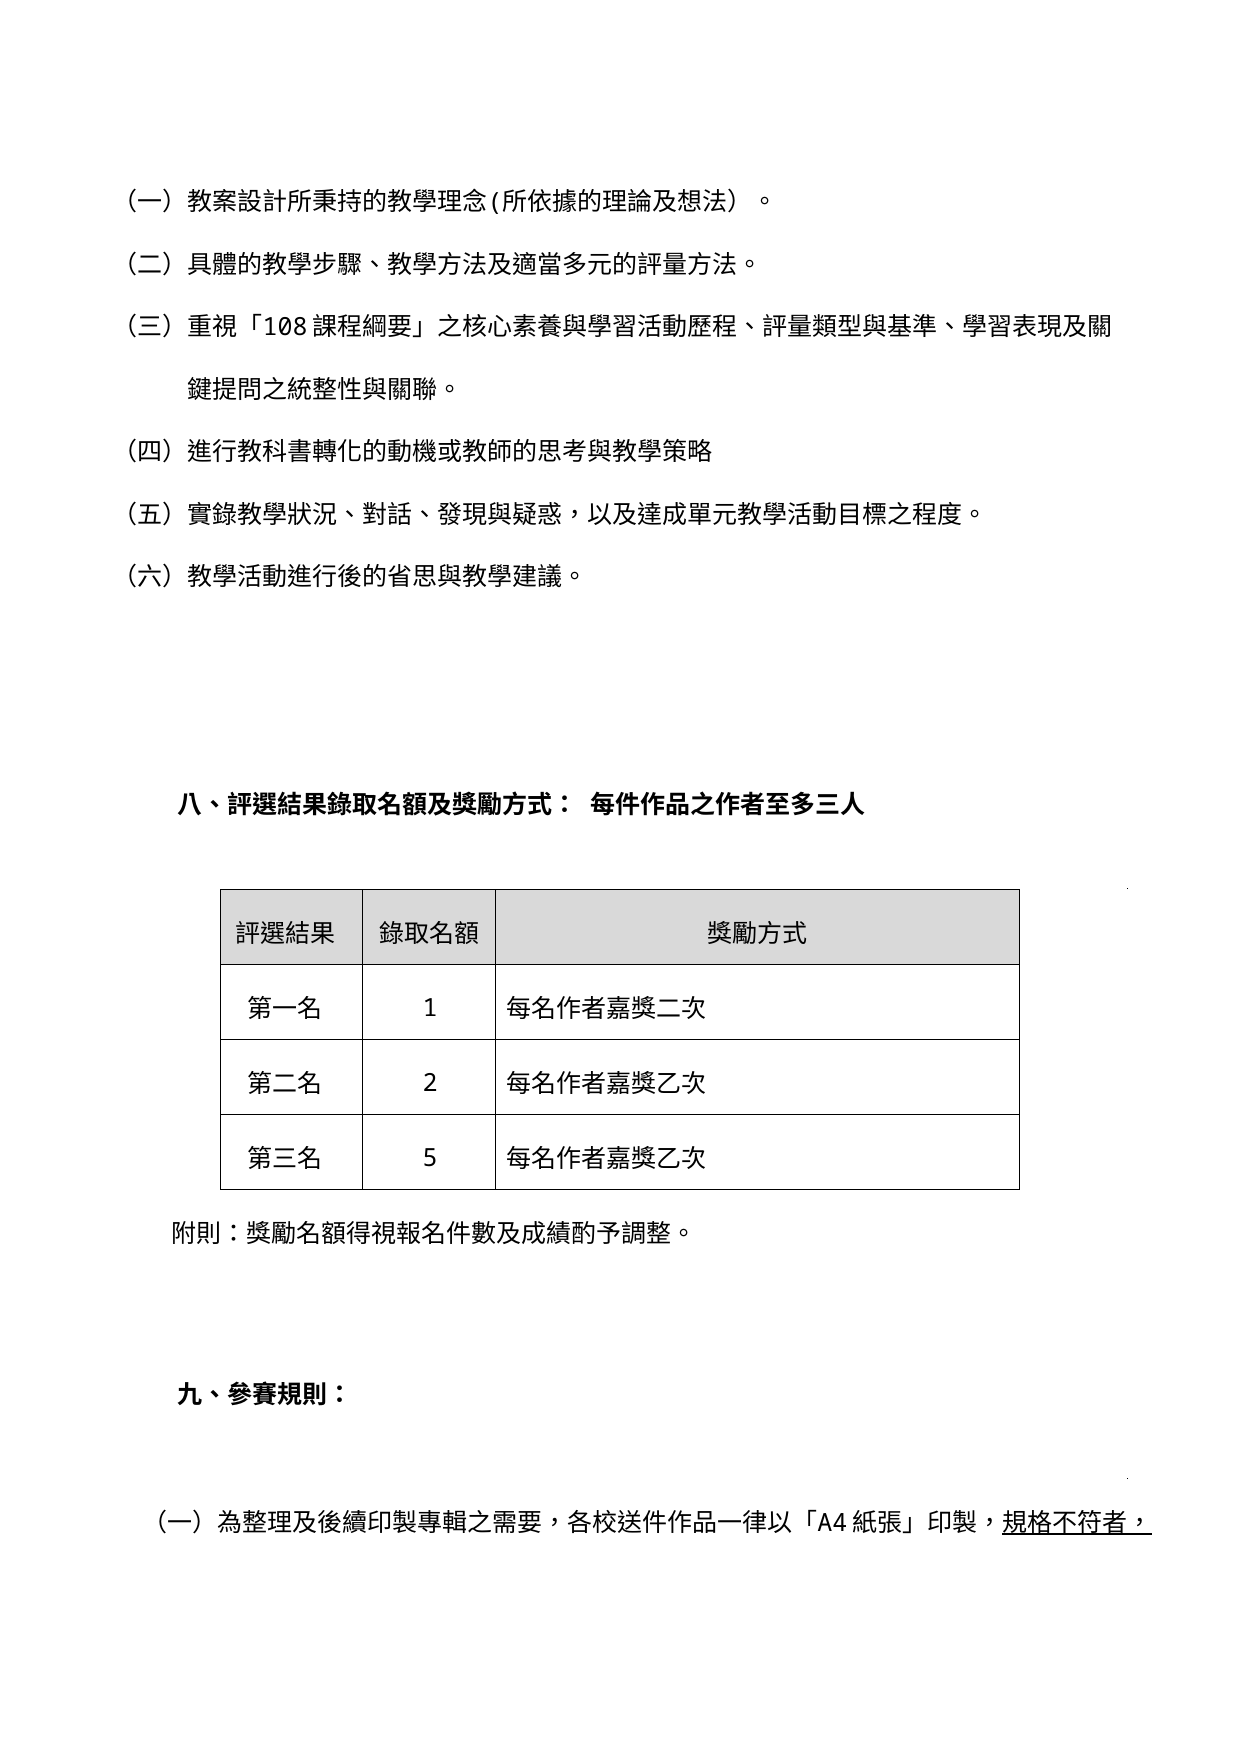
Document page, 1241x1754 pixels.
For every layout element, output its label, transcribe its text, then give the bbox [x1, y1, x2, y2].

text （六）教學活動進行後的省思與教學建議。 [112, 533, 1128, 596]
text 八、評選結果錄取名額及獎勵方式： 每件作品之作者至多三人 [114, 696, 1127, 888]
text 九、參賽規則： [114, 1287, 1127, 1478]
table_cell 第二名 [221, 1040, 362, 1114]
text 附則：獎勵名額得視報名件數及成績酌予調整。 [171, 1190, 1128, 1252]
table_header 評選結果 [221, 890, 362, 964]
table_cell 1 [363, 965, 495, 1039]
table_cell 每名作者嘉獎乙次 [496, 1115, 1019, 1189]
table_cell 每名作者嘉獎二次 [496, 965, 1019, 1039]
text （一）為整理及後續印製專輯之需要，各校送件作品一律以「A4紙張」印製，規格不符者，不列入評審及各校送件統計。 [142, 1479, 1128, 1541]
text （四）進行教科書轉化的動機或教師的思考與教學策略 [112, 408, 1128, 471]
table_cell 5 [363, 1115, 495, 1189]
table_cell 第三名 [221, 1115, 362, 1189]
text （二）具體的教學步驟、教學方法及適當多元的評量方法。 [112, 221, 1128, 283]
table_cell 第一名 [221, 965, 362, 1039]
text （一）教案設計所秉持的教學理念(所依據的理論及想法）。 [112, 158, 1128, 221]
table_header 獎勵方式 [496, 890, 1019, 964]
table_cell 2 [363, 1040, 495, 1114]
table_cell 每名作者嘉獎乙次 [496, 1040, 1019, 1114]
text （三）重視「108課程綱要」之核心素養與學習活動歷程、評量類型與基準、學習表現及關鍵提問之統整性與關聯。 [112, 283, 1128, 408]
text （五）實錄教學狀況、對話、發現與疑惑，以及達成單元教學活動目標之程度。 [112, 471, 1128, 533]
table_header 錄取名額 [363, 890, 495, 964]
